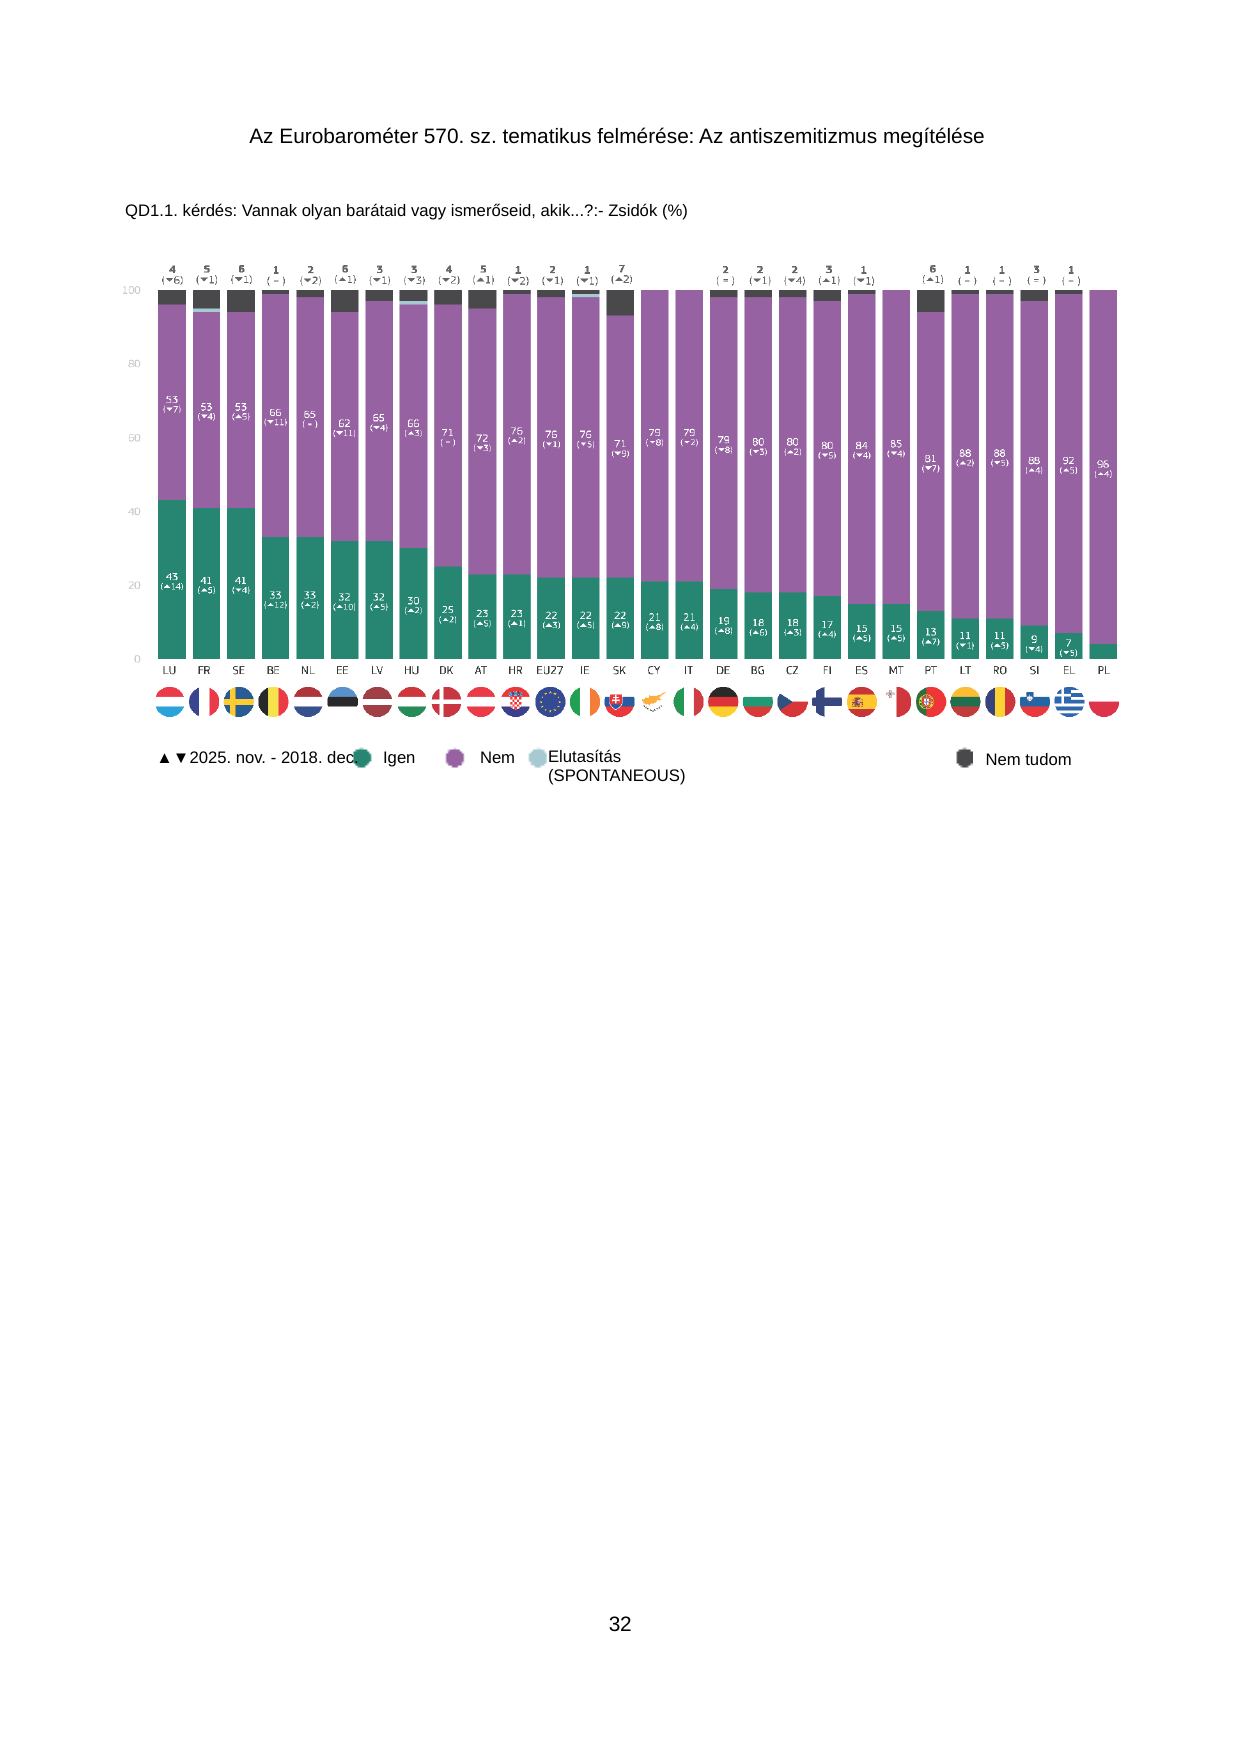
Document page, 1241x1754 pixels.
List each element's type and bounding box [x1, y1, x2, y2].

picture [346, 730, 973, 788]
picture [110, 257, 1127, 721]
